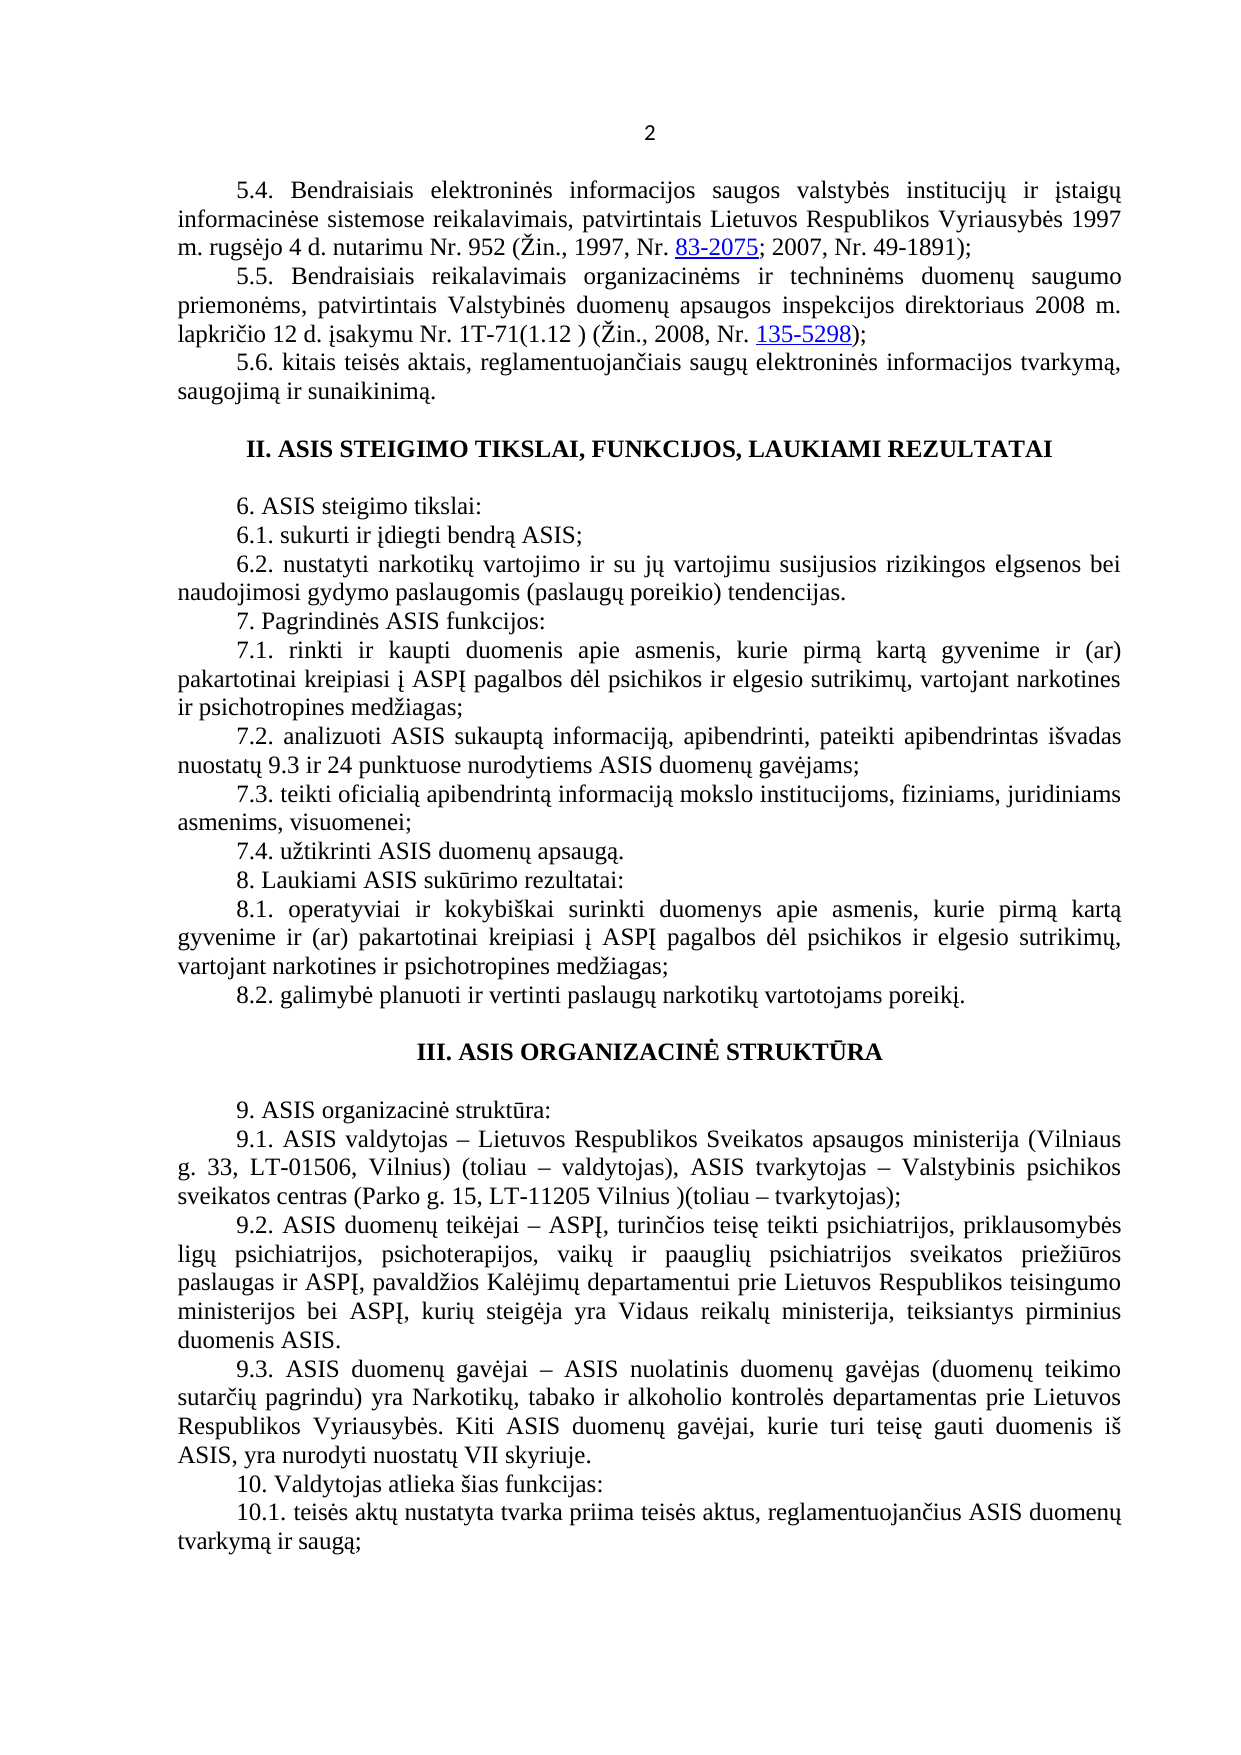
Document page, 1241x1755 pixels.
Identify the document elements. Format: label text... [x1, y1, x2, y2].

text 9. ASIS organizacinė struktūra: [177, 1095, 1122, 1124]
text 6.2. nustatyti narkotikų vartojimo ir su jų vartojimu susijusios rizikingos elgsenos bei naudojimosi gydymo paslaugomis (paslaugų poreikio) tendencijas. [177, 549, 1122, 606]
text 8. Laukiami ASIS sukūrimo rezultatai: [177, 865, 1122, 894]
text 10. Valdytojas atlieka šias funkcijas: [177, 1469, 1122, 1497]
text 8.2. galimybė planuoti ir vertinti paslaugų narkotikų vartotojams poreikį. [177, 980, 1122, 1009]
text 9.2. ASIS duomenų teikėjai – ASPĮ, turinčios teisę teikti psichiatrijos, priklausomybės ligų psichiatrijos, psichoterapijos, vaikų ir paauglių psichiatrijos sveikatos priežiūros paslaugas ir ASPĮ, pavaldžios Kalėjimų departamentui prie Lietuvos Respublikos teisingumo ministerijos bei ASPĮ, kurių steigėja yra Vidaus reikalų ministerija, teiksiantys pirminius duomenis ASIS. [177, 1210, 1122, 1354]
text 5.4. Bendraisiais elektroninės informacijos saugos valstybės institucijų ir įstaigų informacinėse sistemose reikalavimais, patvirtintais Lietuvos Respublikos Vyriausybės 1997 m. rugsėjo 4 d. nutarimu Nr. 952 (Žin., 1997, Nr. 83-2075; 2007, Nr. 49-1891); [177, 175, 1122, 261]
text 7.1. rinkti ir kaupti duomenis apie asmenis, kurie pirmą kartą gyvenime ir (ar) pakartotinai kreipiasi į ASPĮ pagalbos dėl psichikos ir elgesio sutrikimų, vartojant narkotines ir psichotropines medžiagas; [177, 635, 1122, 721]
text 5.5. Bendraisiais reikalavimais organizacinėms ir techninėms duomenų saugumo priemonėms, patvirtintais Valstybinės duomenų apsaugos inspekcijos direktoriaus 2008 m. lapkričio 12 d. įsakymu Nr. 1T-71(1.12 ) (Žin., 2008, Nr. 135-5298); [177, 261, 1122, 347]
text 9.3. ASIS duomenų gavėjai – ASIS nuolatinis duomenų gavėjas (duomenų teikimo sutarčių pagrindu) yra Narkotikų, tabako ir alkoholio kontrolės departamentas prie Lietuvos Respublikos Vyriausybės. Kiti ASIS duomenų gavėjai, kurie turi teisę gauti duomenis iš ASIS, yra nurodyti nuostatų VII skyriuje. [177, 1354, 1122, 1469]
text 5.6. kitais teisės aktais, reglamentuojančiais saugų elektroninės informacijos tvarkymą, saugojimą ir sunaikinimą. [177, 347, 1122, 405]
text 6. ASIS steigimo tikslai: [177, 491, 1122, 520]
text 8.1. operatyviai ir kokybiškai surinkti duomenys apie asmenis, kurie pirmą kartą gyvenime ir (ar) pakartotinai kreipiasi į ASPĮ pagalbos dėl psichikos ir elgesio sutrikimų, vartojant narkotines ir psichotropines medžiagas; [177, 894, 1122, 980]
text 7.4. užtikrinti ASIS duomenų apsaugą. [177, 836, 1122, 865]
text 7.2. analizuoti ASIS sukauptą informaciją, apibendrinti, pateikti apibendrintas išvadas nuostatų 9.3 ir 24 punktuose nurodytiems ASIS duomenų gavėjams; [177, 721, 1122, 779]
text 6.1. sukurti ir įdiegti bendrą ASIS; [177, 520, 1122, 549]
text 7. Pagrindinės ASIS funkcijos: [177, 606, 1122, 635]
text II. ASIS STEIGIMO TIKSLAI, FUNKCIJOS, LAUKIAMI REZULTATAI [177, 434, 1122, 462]
text 7.3. teikti oficialią apibendrintą informaciją mokslo institucijoms, fiziniams, juridiniams asmenims, visuomenei; [177, 779, 1122, 836]
text 9.1. ASIS valdytojas – Lietuvos Respublikos Sveikatos apsaugos ministerija (Vilniaus g. 33, LT-01506, Vilnius) (toliau – valdytojas), ASIS tvarkytojas – Valstybinis psichikos sveikatos centras (Parko g. 15, LT-11205 Vilnius )(toliau – tvarkytojas); [177, 1124, 1122, 1210]
text III. ASIS ORGANIZACINĖ STRUKTŪRA [177, 1037, 1122, 1066]
text 10.1. teisės aktų nustatyta tvarka priima teisės aktus, reglamentuojančius ASIS duomenų tvarkymą ir saugą; [177, 1497, 1122, 1555]
